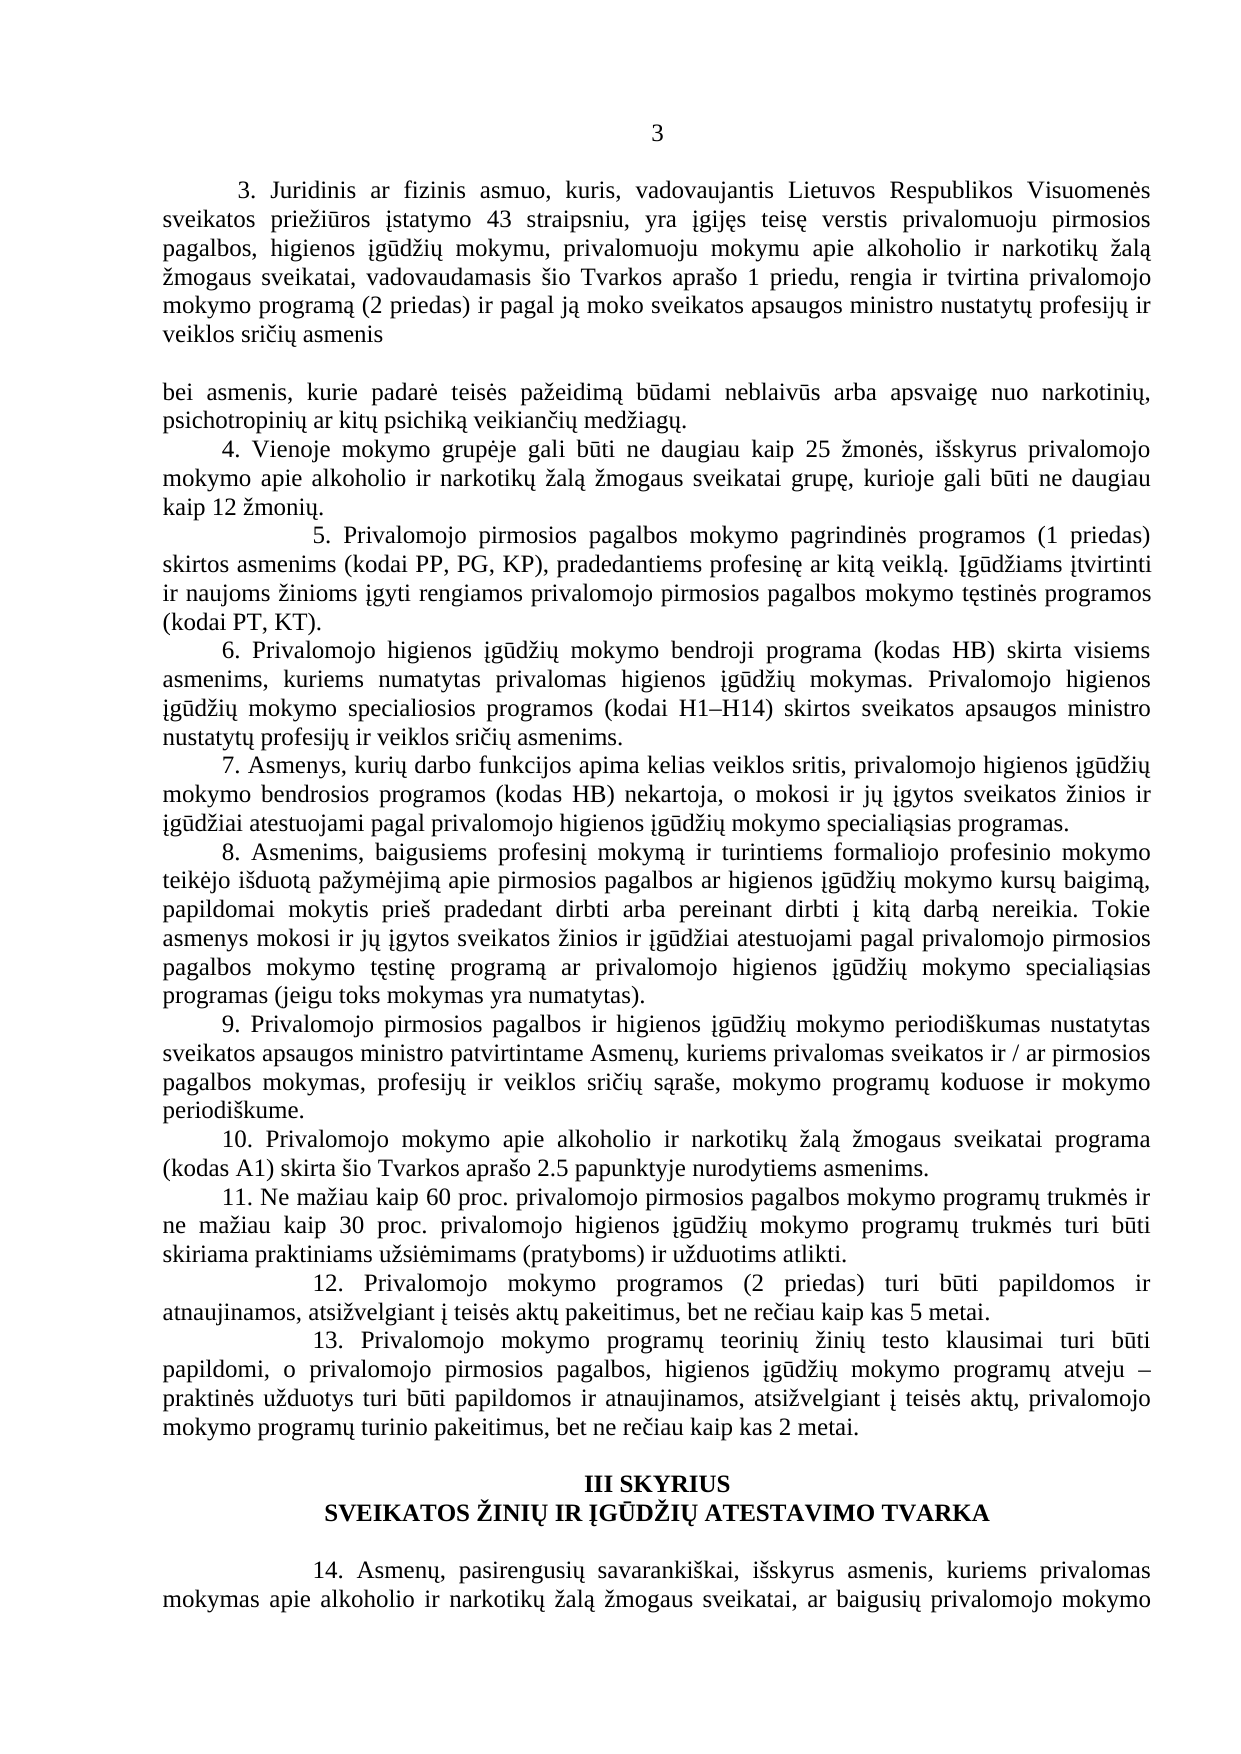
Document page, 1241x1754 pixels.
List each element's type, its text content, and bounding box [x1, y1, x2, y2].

text bei asmenis, kurie padarė teisės pažeidimą būdami neblaivūs arba apsvaigę nuo narkotinių, psichotropinių ar kitų psichiką veikiančių medžiagų. [162, 377, 1152, 434]
text 11. Ne mažiau kaip 60 proc. privalomojo pirmosios pagalbos mokymo programų trukmės ir ne mažiau kaip 30 proc. privalomojo higienos įgūdžių mokymo programų trukmės turi būti skiriama praktiniams užsiėmimams (pratyboms) ir užduotims atlikti. [162, 1182, 1152, 1268]
text 6. Privalomojo higienos įgūdžių mokymo bendroji programa (kodas HB) skirta visiems asmenims, kuriems numatytas privalomas higienos įgūdžių mokymas. Privalomojo higienos įgūdžių mokymo specialiosios programos (kodai H1–H14) skirtos sveikatos apsaugos ministro nustatytų profesijų ir veiklos sričių asmenims. [162, 636, 1152, 751]
text 14. Asmenų, pasirengusių savarankiškai, išskyrus asmenis, kuriems privalomas mokymas apie alkoholio ir narkotikų žalą žmogaus sveikatai, ar baigusių privalomojo mokymo [162, 1556, 1152, 1613]
text 8. Asmenims, baigusiems profesinį mokymą ir turintiems formaliojo profesinio mokymo teikėjo išduotą pažymėjimą apie pirmosios pagalbos ar higienos įgūdžių mokymo kursų baigimą, papildomai mokytis prieš pradedant dirbti arba pereinant dirbti į kitą darbą nereikia. Tokie asmenys mokosi ir jų įgytos sveikatos žinios ir įgūdžiai atestuojami pagal privalomojo pirmosios pagalbos mokymo tęstinę programą ar privalomojo higienos įgūdžių mokymo specialiąsias programas (jeigu toks mokymas yra numatytas). [162, 837, 1152, 1009]
text 10. Privalomojo mokymo apie alkoholio ir narkotikų žalą žmogaus sveikatai programa (kodas A1) skirta šio Tvarkos aprašo 2.5 papunktyje nurodytiems asmenims. [162, 1124, 1152, 1182]
text 3. Juridinis ar fizinis asmuo, kuris, vadovaujantis Lietuvos Respublikos Visuomenės sveikatos priežiūros įstatymo 43 straipsniu, yra įgijęs teisę verstis privalomuoju pirmosios pagalbos, higienos įgūdžių mokymu, privalomuoju mokymu apie alkoholio ir narkotikų žalą žmogaus sveikatai, vadovaudamasis šio Tvarkos aprašo 1 priedu, rengia ir tvirtina privalomojo mokymo programą (2 priedas) ir pagal ją moko sveikatos apsaugos ministro nustatytų profesijų ir veiklos sričių asmenis [162, 176, 1152, 348]
text 4. Vienoje mokymo grupėje gali būti ne daugiau kaip 25 žmonės, išskyrus privalomojo mokymo apie alkoholio ir narkotikų žalą žmogaus sveikatai grupę, kurioje gali būti ne daugiau kaip 12 žmonių. [162, 434, 1152, 521]
text SVEIKATOS ŽINIŲ IR ĮGŪDŽIŲ ATESTAVIMO TVARKA [162, 1498, 1152, 1527]
text 5. Privalomojo pirmosios pagalbos mokymo pagrindinės programos (1 priedas) skirtos asmenims (kodai PP, PG, KP), pradedantiems profesinę ar kitą veiklą. Įgūdžiams įtvirtinti ir naujoms žinioms įgyti rengiamos privalomojo pirmosios pagalbos mokymo tęstinės programos (kodai PT, KT). [162, 521, 1152, 636]
text 9. Privalomojo pirmosios pagalbos ir higienos įgūdžių mokymo periodiškumas nustatytas sveikatos apsaugos ministro patvirtintame Asmenų, kuriems privalomas sveikatos ir / ar pirmosios pagalbos mokymas, profesijų ir veiklos sričių sąraše, mokymo programų koduose ir mokymo periodiškume. [162, 1009, 1152, 1124]
text III SKYRIUS [162, 1469, 1152, 1498]
text 13. Privalomojo mokymo programų teorinių žinių testo klausimai turi būti papildomi, o privalomojo pirmosios pagalbos, higienos įgūdžių mokymo programų atveju – praktinės užduotys turi būti papildomos ir atnaujinamos, atsižvelgiant į teisės aktų, privalomojo mokymo programų turinio pakeitimus, bet ne rečiau kaip kas 2 metai. [162, 1326, 1152, 1441]
text 7. Asmenys, kurių darbo funkcijos apima kelias veiklos sritis, privalomojo higienos įgūdžių mokymo bendrosios programos (kodas HB) nekartoja, o mokosi ir jų įgytos sveikatos žinios ir įgūdžiai atestuojami pagal privalomojo higienos įgūdžių mokymo specialiąsias programas. [162, 751, 1152, 837]
text 12. Privalomojo mokymo programos (2 priedas) turi būti papildomos ir atnaujinamos, atsižvelgiant į teisės aktų pakeitimus, bet ne rečiau kaip kas 5 metai. [162, 1268, 1152, 1326]
